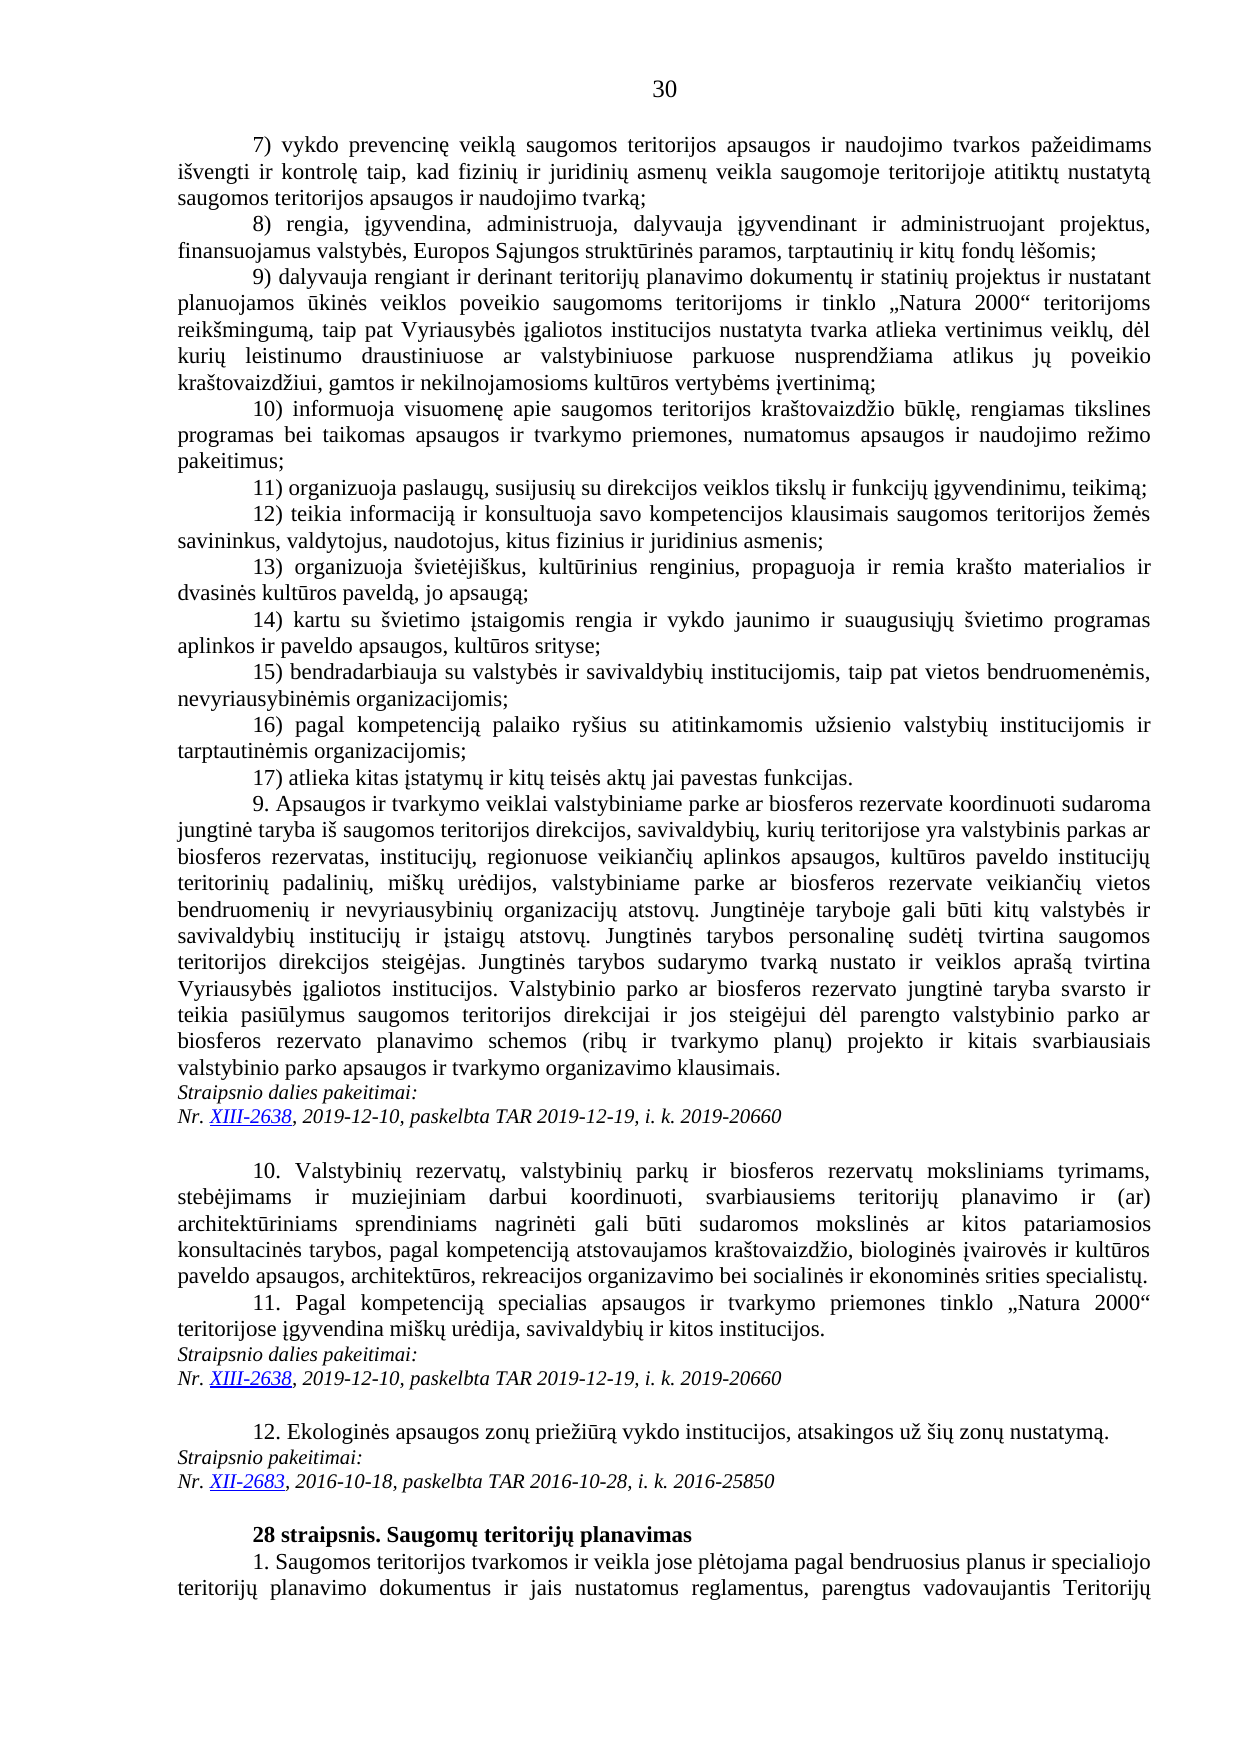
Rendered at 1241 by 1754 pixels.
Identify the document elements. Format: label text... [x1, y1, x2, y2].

text 11. Pagal kompetenciją specialias apsaugos ir tvarkymo priemones tinklo „Natura 2000“ teritorijose įgyvendina miškų urėdija, savivaldybių ir kitos institucijos. [177, 1289, 1152, 1341]
text 9) dalyvauja rengiant ir derinant teritorijų planavimo dokumentų ir statinių projektus ir nustatant planuojamos ūkinės veiklos poveikio saugomoms teritorijoms ir tinklo „Natura 2000“ teritorijoms reikšmingumą, taip pat Vyriausybės įgaliotos institucijos nustatyta tvarka atlieka vertinimus veiklų, dėl kurių leistinumo draustiniuose ar valstybiniuose parkuose nusprendžiama atlikus jų poveikio kraštovaizdžiui, gamtos ir nekilnojamosioms kultūros vertybėms įvertinimą; [177, 263, 1152, 395]
text 15) bendradarbiauja su valstybės ir savivaldybių institucijomis, taip pat vietos bendruomenėmis, nevyriausybinėmis organizacijomis; [177, 658, 1152, 711]
text 9. Apsaugos ir tvarkymo veiklai valstybiniame parke ar biosferos rezervate koordinuoti sudaroma jungtinė taryba iš saugomos teritorijos direkcijos, savivaldybių, kurių teritorijose yra valstybinis parkas ar biosferos rezervatas, institucijų, regionuose veikiančių aplinkos apsaugos, kultūros paveldo institucijų teritorinių padalinių, miškų urėdijos, valstybiniame parke ar biosferos rezervate veikiančių vietos bendruomenių ir nevyriausybinių organizacijų atstovų. Jungtinėje taryboje gali būti kitų valstybės ir savivaldybių institucijų ir įstaigų atstovų. Jungtinės tarybos personalinę sudėtį tvirtina saugomos teritorijos direkcijos steigėjas. Jungtinės tarybos sudarymo tvarką nustato ir veiklos aprašą tvirtina Vyriausybės įgaliotos institucijos. Valstybinio parko ar biosferos rezervato jungtinė taryba svarsto ir teikia pasiūlymus saugomos teritorijos direkcijai ir jos steigėjui dėl parengto valstybinio parko ar biosferos rezervato planavimo schemos (ribų ir tvarkymo planų) projekto ir kitais svarbiausiais valstybinio parko apsaugos ir tvarkymo organizavimo klausimais. [177, 790, 1152, 1080]
text Nr. XII-2683, 2016-10-18, paskelbta TAR 2016-10-28, i. k. 2016-25850 [177, 1469, 1152, 1493]
text 10. Valstybinių rezervatų, valstybinių parkų ir biosferos rezervatų moksliniams tyrimams, stebėjimams ir muziejiniam darbui koordinuoti, svarbiausiems teritorijų planavimo ir (ar) architektūriniams sprendiniams nagrinėti gali būti sudaromos mokslinės ar kitos patariamosios konsultacinės tarybos, pagal kompetenciją atstovaujamos kraštovaizdžio, biologinės įvairovės ir kultūros paveldo apsaugos, architektūros, rekreacijos organizavimo bei socialinės ir ekonominės srities specialistų. [177, 1157, 1152, 1289]
text Straipsnio dalies pakeitimai: [177, 1341, 1152, 1366]
text Straipsnio pakeitimai: [177, 1445, 1152, 1469]
text 1. Saugomos teritorijos tvarkomos ir veikla jose plėtojama pagal bendruosius planus ir specialiojo teritorijų planavimo dokumentus ir jais nustatomus reglamentus, parengtus vadovaujantis Teritorijų [177, 1548, 1152, 1601]
text 17) atlieka kitas įstatymų ir kitų teisės aktų jai pavestas funkcijas. [177, 764, 1152, 790]
text 7) vykdo prevencinę veiklą saugomos teritorijos apsaugos ir naudojimo tvarkos pažeidimams išvengti ir kontrolę taip, kad fizinių ir juridinių asmenų veikla saugomoje teritorijoje atitiktų nustatytą saugomos teritorijos apsaugos ir naudojimo tvarką; [177, 131, 1152, 210]
text 14) kartu su švietimo įstaigomis rengia ir vykdo jaunimo ir suaugusiųjų švietimo programas aplinkos ir paveldo apsaugos, kultūros srityse; [177, 606, 1152, 658]
text 12) teikia informaciją ir konsultuoja savo kompetencijos klausimais saugomos teritorijos žemės savininkus, valdytojus, naudotojus, kitus fizinius ir juridinius asmenis; [177, 500, 1152, 553]
text Straipsnio dalies pakeitimai: [177, 1080, 1152, 1104]
text Nr. XIII-2638, 2019-12-10, paskelbta TAR 2019-12-19, i. k. 2019-20660 [177, 1104, 1152, 1128]
text 12. Ekologinės apsaugos zonų priežiūrą vykdo institucijos, atsakingos už šių zonų nustatymą. [177, 1418, 1152, 1445]
text 11) organizuoja paslaugų, susijusių su direkcijos veiklos tikslų ir funkcijų įgyvendinimu, teikimą; [177, 474, 1152, 500]
text 13) organizuoja švietėjiškus, kultūrinius renginius, propaguoja ir remia krašto materialios ir dvasinės kultūros paveldą, jo apsaugą; [177, 553, 1152, 606]
text 28 straipsnis. Saugomų teritorijų planavimas [177, 1522, 1152, 1548]
text Nr. XIII-2638, 2019-12-10, paskelbta TAR 2019-12-19, i. k. 2019-20660 [177, 1366, 1152, 1389]
text 10) informuoja visuomenę apie saugomos teritorijos kraštovaizdžio būklę, rengiamas tikslines programas bei taikomas apsaugos ir tvarkymo priemones, numatomus apsaugos ir naudojimo režimo pakeitimus; [177, 395, 1152, 474]
text 8) rengia, įgyvendina, administruoja, dalyvauja įgyvendinant ir administruojant projektus, finansuojamus valstybės, Europos Sąjungos struktūrinės paramos, tarptautinių ir kitų fondų lėšomis; [177, 210, 1152, 263]
text 16) pagal kompetenciją palaiko ryšius su atitinkamomis užsienio valstybių institucijomis ir tarptautinėmis organizacijomis; [177, 711, 1152, 764]
